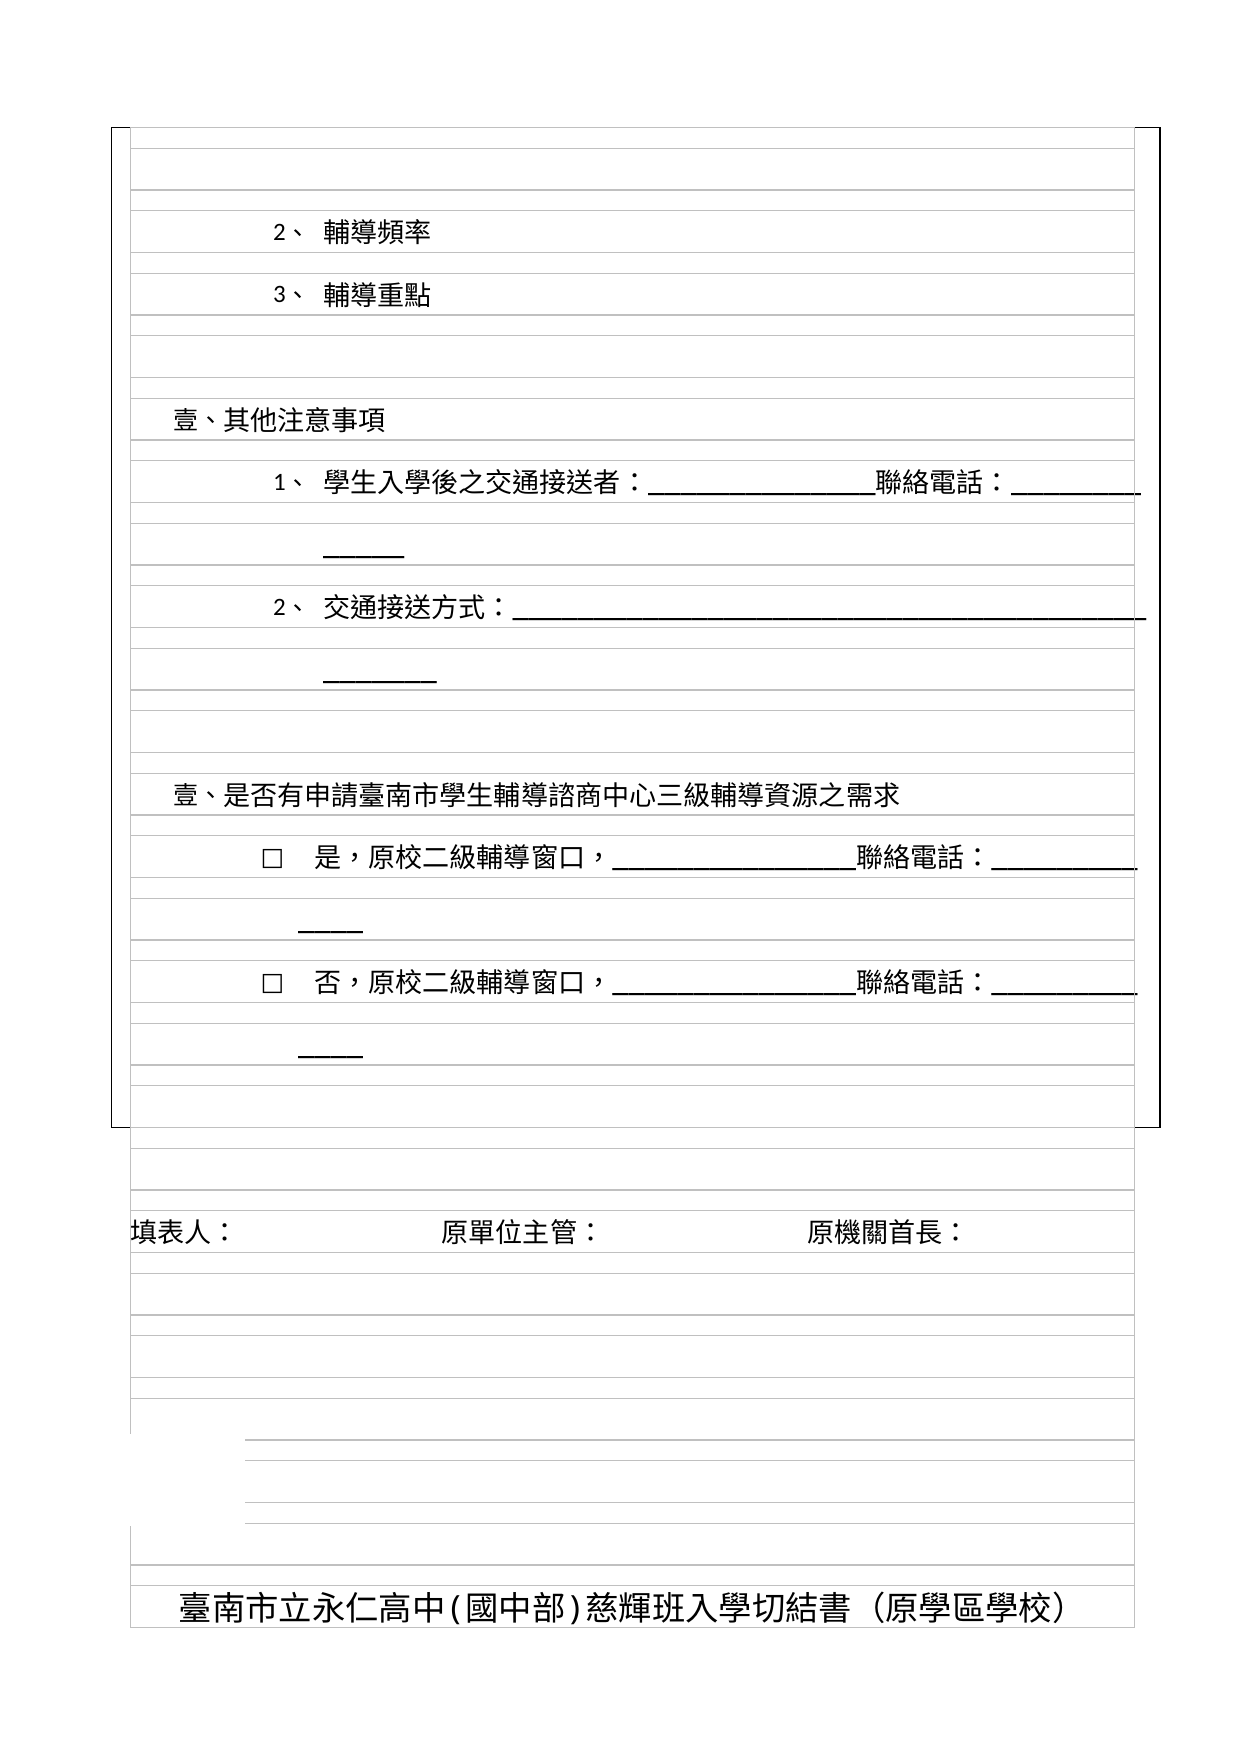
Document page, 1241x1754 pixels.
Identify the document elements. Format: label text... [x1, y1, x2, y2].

table_cell 家庭評估 家系圖 同住家庭成員 家庭概況敘述（包含居住環境、經濟現況、家庭概況敘述） 學校評估 就學史（包含國小及國中） 目前就學現況及面臨的就學問題 輔導資源介入情況 針對學生問題已連結的資源（包含校內外資源、社政資源、司法資源、衛政資源等，協助進度概況敘述） 未來輔導計畫 學生未來入學後原校輔導系統與慈輝班輔導系統之銜接計畫 輔導頻率 輔導重點 其他注意事項 學生入學後之交通接送者：______________聯絡電話：_____________ 交通接送方式：______________________________________________ 是否有申請臺南市學生輔導諮商中心三級輔導資源之需求 是，原校二級輔導窗口，_______________聯絡電話：_____________ 否，原校二級輔導窗口，_______________聯絡電話：_____________ [131, 649, 1134, 689]
table_cell 家庭評估 家系圖 同住家庭成員 家庭概況敘述（包含居住環境、經濟現況、家庭概況敘述） 學校評估 就學史（包含國小及國中） 目前就學現況及面臨的就學問題 輔導資源介入情況 針對學生問題已連結的資源（包含校內外資源、社政資源、司法資源、衛政資源等，協助進度概況敘述） 未來輔導計畫 學生未來入學後原校輔導系統與慈輝班輔導系統之銜接計畫 輔導頻率 輔導重點 其他注意事項 學生入學後之交通接送者：______________聯絡電話：_____________ 交通接送方式：______________________________________________ 是否有申請臺南市學生輔導諮商中心三級輔導資源之需求 是，原校二級輔導窗口，_______________聯絡電話：_____________ 否，原校二級輔導窗口，_______________聯絡電話：_____________ [131, 378, 1134, 398]
table_cell 家庭評估 家系圖 同住家庭成員 家庭概況敘述（包含居住環境、經濟現況、家庭概況敘述） 學校評估 就學史（包含國小及國中） 目前就學現況及面臨的就學問題 輔導資源介入情況 針對學生問題已連結的資源（包含校內外資源、社政資源、司法資源、衛政資源等，協助進度概況敘述） 未來輔導計畫 學生未來入學後原校輔導系統與慈輝班輔導系統之銜接計畫 輔導頻率 輔導重點 其他注意事項 學生入學後之交通接送者：______________聯絡電話：_____________ 交通接送方式：______________________________________________ 是否有申請臺南市學生輔導諮商中心三級輔導資源之需求 是，原校二級輔導窗口，_______________聯絡電話：_____________ 否，原校二級輔導窗口，_______________聯絡電話：_____________ [131, 149, 1134, 189]
table_cell 家庭評估 家系圖 同住家庭成員 家庭概況敘述（包含居住環境、經濟現況、家庭概況敘述） 學校評估 就學史（包含國小及國中） 目前就學現況及面臨的就學問題 輔導資源介入情況 針對學生問題已連結的資源（包含校內外資源、社政資源、司法資源、衛政資源等，協助進度概況敘述） 未來輔導計畫 學生未來入學後原校輔導系統與慈輝班輔導系統之銜接計畫 輔導頻率 輔導重點 其他注意事項 學生入學後之交通接送者：______________聯絡電話：_____________ 交通接送方式：______________________________________________ 是否有申請臺南市學生輔導諮商中心三級輔導資源之需求 是，原校二級輔導窗口，_______________聯絡電話：_____________ 否，原校二級輔導窗口，_______________聯絡電話：_____________ [131, 691, 1134, 710]
table_cell 家庭評估 家系圖 同住家庭成員 家庭概況敘述（包含居住環境、經濟現況、家庭概況敘述） 學校評估 就學史（包含國小及國中） 目前就學現況及面臨的就學問題 輔導資源介入情況 針對學生問題已連結的資源（包含校內外資源、社政資源、司法資源、衛政資源等，協助進度概況敘述） 未來輔導計畫 學生未來入學後原校輔導系統與慈輝班輔導系統之銜接計畫 輔導頻率 輔導重點 其他注意事項 學生入學後之交通接送者：______________聯絡電話：_____________ 交通接送方式：______________________________________________ 是否有申請臺南市學生輔導諮商中心三級輔導資源之需求 是，原校二級輔導窗口，_______________聯絡電話：_____________ 否，原校二級輔導窗口，_______________聯絡電話：_____________ [131, 774, 1134, 814]
table_cell 家庭評估 家系圖 同住家庭成員 家庭概況敘述（包含居住環境、經濟現況、家庭概況敘述） 學校評估 就學史（包含國小及國中） 目前就學現況及面臨的就學問題 輔導資源介入情況 針對學生問題已連結的資源（包含校內外資源、社政資源、司法資源、衛政資源等，協助進度概況敘述） 未來輔導計畫 學生未來入學後原校輔導系統與慈輝班輔導系統之銜接計畫 輔導頻率 輔導重點 其他注意事項 學生入學後之交通接送者：______________聯絡電話：_____________ 交通接送方式：______________________________________________ 是否有申請臺南市學生輔導諮商中心三級輔導資源之需求 是，原校二級輔導窗口，_______________聯絡電話：_____________ 否，原校二級輔導窗口，_______________聯絡電話：_____________ [112, 128, 130, 1127]
table_cell 家庭評估 家系圖 同住家庭成員 家庭概況敘述（包含居住環境、經濟現況、家庭概況敘述） 學校評估 就學史（包含國小及國中） 目前就學現況及面臨的就學問題 輔導資源介入情況 針對學生問題已連結的資源（包含校內外資源、社政資源、司法資源、衛政資源等，協助進度概況敘述） 未來輔導計畫 學生未來入學後原校輔導系統與慈輝班輔導系統之銜接計畫 輔導頻率 輔導重點 其他注意事項 學生入學後之交通接送者：______________聯絡電話：_____________ 交通接送方式：______________________________________________ 是否有申請臺南市學生輔導諮商中心三級輔導資源之需求 是，原校二級輔導窗口，_______________聯絡電話：_____________ 否，原校二級輔導窗口，_______________聯絡電話：_____________ [131, 566, 1134, 585]
table_cell 家庭評估 家系圖 同住家庭成員 家庭概況敘述（包含居住環境、經濟現況、家庭概況敘述） 學校評估 就學史（包含國小及國中） 目前就學現況及面臨的就學問題 輔導資源介入情況 針對學生問題已連結的資源（包含校內外資源、社政資源、司法資源、衛政資源等，協助進度概況敘述） 未來輔導計畫 學生未來入學後原校輔導系統與慈輝班輔導系統之銜接計畫 輔導頻率 輔導重點 其他注意事項 學生入學後之交通接送者：______________聯絡電話：_____________ 交通接送方式：______________________________________________ 是否有申請臺南市學生輔導諮商中心三級輔導資源之需求 是，原校二級輔導窗口，_______________聯絡電話：_____________ 否，原校二級輔導窗口，_______________聯絡電話：_____________ [131, 753, 1134, 773]
table_cell 家庭評估 家系圖 同住家庭成員 家庭概況敘述（包含居住環境、經濟現況、家庭概況敘述） 學校評估 就學史（包含國小及國中） 目前就學現況及面臨的就學問題 輔導資源介入情況 針對學生問題已連結的資源（包含校內外資源、社政資源、司法資源、衛政資源等，協助進度概況敘述） 未來輔導計畫 學生未來入學後原校輔導系統與慈輝班輔導系統之銜接計畫 輔導頻率 輔導重點 其他注意事項 學生入學後之交通接送者：______________聯絡電話：_____________ 交通接送方式：______________________________________________ 是否有申請臺南市學生輔導諮商中心三級輔導資源之需求 是，原校二級輔導窗口，_______________聯絡電話：_____________ 否，原校二級輔導窗口，_______________聯絡電話：_____________ [131, 628, 1134, 648]
table_cell 家庭評估 家系圖 同住家庭成員 家庭概況敘述（包含居住環境、經濟現況、家庭概況敘述） 學校評估 就學史（包含國小及國中） 目前就學現況及面臨的就學問題 輔導資源介入情況 針對學生問題已連結的資源（包含校內外資源、社政資源、司法資源、衛政資源等，協助進度概況敘述） 未來輔導計畫 學生未來入學後原校輔導系統與慈輝班輔導系統之銜接計畫 輔導頻率 輔導重點 其他注意事項 學生入學後之交通接送者：______________聯絡電話：_____________ 交通接送方式：______________________________________________ 是否有申請臺南市學生輔導諮商中心三級輔導資源之需求 是，原校二級輔導窗口，_______________聯絡電話：_____________ 否，原校二級輔導窗口，_______________聯絡電話：_____________ [131, 274, 1134, 314]
table_cell 家庭評估 家系圖 同住家庭成員 家庭概況敘述（包含居住環境、經濟現況、家庭概況敘述） 學校評估 就學史（包含國小及國中） 目前就學現況及面臨的就學問題 輔導資源介入情況 針對學生問題已連結的資源（包含校內外資源、社政資源、司法資源、衛政資源等，協助進度概況敘述） 未來輔導計畫 學生未來入學後原校輔導系統與慈輝班輔導系統之銜接計畫 輔導頻率 輔導重點 其他注意事項 學生入學後之交通接送者：______________聯絡電話：_____________ 交通接送方式：______________________________________________ 是否有申請臺南市學生輔導諮商中心三級輔導資源之需求 是，原校二級輔導窗口，_______________聯絡電話：_____________ 否，原校二級輔導窗口，_______________聯絡電話：_____________ [131, 836, 1134, 877]
table_cell 家庭評估 家系圖 同住家庭成員 家庭概況敘述（包含居住環境、經濟現況、家庭概況敘述） 學校評估 就學史（包含國小及國中） 目前就學現況及面臨的就學問題 輔導資源介入情況 針對學生問題已連結的資源（包含校內外資源、社政資源、司法資源、衛政資源等，協助進度概況敘述） 未來輔導計畫 學生未來入學後原校輔導系統與慈輝班輔導系統之銜接計畫 輔導頻率 輔導重點 其他注意事項 學生入學後之交通接送者：______________聯絡電話：_____________ 交通接送方式：______________________________________________ 是否有申請臺南市學生輔導諮商中心三級輔導資源之需求 是，原校二級輔導窗口，_______________聯絡電話：_____________ 否，原校二級輔導窗口，_______________聯絡電話：_____________ [131, 586, 1134, 627]
text 填表人： 原單位主管： 原機關首長： [131, 1211, 1134, 1252]
table_cell 家庭評估 家系圖 同住家庭成員 家庭概況敘述（包含居住環境、經濟現況、家庭概況敘述） 學校評估 就學史（包含國小及國中） 目前就學現況及面臨的就學問題 輔導資源介入情況 針對學生問題已連結的資源（包含校內外資源、社政資源、司法資源、衛政資源等，協助進度概況敘述） 未來輔導計畫 學生未來入學後原校輔導系統與慈輝班輔導系統之銜接計畫 輔導頻率 輔導重點 其他注意事項 學生入學後之交通接送者：______________聯絡電話：_____________ 交通接送方式：______________________________________________ 是否有申請臺南市學生輔導諮商中心三級輔導資源之需求 是，原校二級輔導窗口，_______________聯絡電話：_____________ 否，原校二級輔導窗口，_______________聯絡電話：_____________ [131, 191, 1134, 210]
table_cell 家庭評估 家系圖 同住家庭成員 家庭概況敘述（包含居住環境、經濟現況、家庭概況敘述） 學校評估 就學史（包含國小及國中） 目前就學現況及面臨的就學問題 輔導資源介入情況 針對學生問題已連結的資源（包含校內外資源、社政資源、司法資源、衛政資源等，協助進度概況敘述） 未來輔導計畫 學生未來入學後原校輔導系統與慈輝班輔導系統之銜接計畫 輔導頻率 輔導重點 其他注意事項 學生入學後之交通接送者：______________聯絡電話：_____________ 交通接送方式：______________________________________________ 是否有申請臺南市學生輔導諮商中心三級輔導資源之需求 是，原校二級輔導窗口，_______________聯絡電話：_____________ 否，原校二級輔導窗口，_______________聯絡電話：_____________ [131, 253, 1134, 273]
text [131, 1191, 1134, 1210]
table_cell 家庭評估 家系圖 同住家庭成員 家庭概況敘述（包含居住環境、經濟現況、家庭概況敘述） 學校評估 就學史（包含國小及國中） 目前就學現況及面臨的就學問題 輔導資源介入情況 針對學生問題已連結的資源（包含校內外資源、社政資源、司法資源、衛政資源等，協助進度概況敘述） 未來輔導計畫 學生未來入學後原校輔導系統與慈輝班輔導系統之銜接計畫 輔導頻率 輔導重點 其他注意事項 學生入學後之交通接送者：______________聯絡電話：_____________ 交通接送方式：______________________________________________ 是否有申請臺南市學生輔導諮商中心三級輔導資源之需求 是，原校二級輔導窗口，_______________聯絡電話：_____________ 否，原校二級輔導窗口，_______________聯絡電話：_____________ [131, 128, 1134, 148]
table_cell 家庭評估 家系圖 同住家庭成員 家庭概況敘述（包含居住環境、經濟現況、家庭概況敘述） 學校評估 就學史（包含國小及國中） 目前就學現況及面臨的就學問題 輔導資源介入情況 針對學生問題已連結的資源（包含校內外資源、社政資源、司法資源、衛政資源等，協助進度概況敘述） 未來輔導計畫 學生未來入學後原校輔導系統與慈輝班輔導系統之銜接計畫 輔導頻率 輔導重點 其他注意事項 學生入學後之交通接送者：______________聯絡電話：_____________ 交通接送方式：______________________________________________ 是否有申請臺南市學生輔導諮商中心三級輔導資源之需求 是，原校二級輔導窗口，_______________聯絡電話：_____________ 否，原校二級輔導窗口，_______________聯絡電話：_____________ [131, 399, 1134, 439]
text [131, 1566, 1134, 1585]
table_cell 家庭評估 家系圖 同住家庭成員 家庭概況敘述（包含居住環境、經濟現況、家庭概況敘述） 學校評估 就學史（包含國小及國中） 目前就學現況及面臨的就學問題 輔導資源介入情況 針對學生問題已連結的資源（包含校內外資源、社政資源、司法資源、衛政資源等，協助進度概況敘述） 未來輔導計畫 學生未來入學後原校輔導系統與慈輝班輔導系統之銜接計畫 輔導頻率 輔導重點 其他注意事項 學生入學後之交通接送者：______________聯絡電話：_____________ 交通接送方式：______________________________________________ 是否有申請臺南市學生輔導諮商中心三級輔導資源之需求 是，原校二級輔導窗口，_______________聯絡電話：_____________ 否，原校二級輔導窗口，_______________聯絡電話：_____________ [131, 899, 1134, 939]
table_cell 家庭評估 家系圖 同住家庭成員 家庭概況敘述（包含居住環境、經濟現況、家庭概況敘述） 學校評估 就學史（包含國小及國中） 目前就學現況及面臨的就學問題 輔導資源介入情況 針對學生問題已連結的資源（包含校內外資源、社政資源、司法資源、衛政資源等，協助進度概況敘述） 未來輔導計畫 學生未來入學後原校輔導系統與慈輝班輔導系統之銜接計畫 輔導頻率 輔導重點 其他注意事項 學生入學後之交通接送者：______________聯絡電話：_____________ 交通接送方式：______________________________________________ 是否有申請臺南市學生輔導諮商中心三級輔導資源之需求 是，原校二級輔導窗口，_______________聯絡電話：_____________ 否，原校二級輔導窗口，_______________聯絡電話：_____________ [131, 211, 1134, 252]
table_cell 家庭評估 家系圖 同住家庭成員 家庭概況敘述（包含居住環境、經濟現況、家庭概況敘述） 學校評估 就學史（包含國小及國中） 目前就學現況及面臨的就學問題 輔導資源介入情況 針對學生問題已連結的資源（包含校內外資源、社政資源、司法資源、衛政資源等，協助進度概況敘述） 未來輔導計畫 學生未來入學後原校輔導系統與慈輝班輔導系統之銜接計畫 輔導頻率 輔導重點 其他注意事項 學生入學後之交通接送者：______________聯絡電話：_____________ 交通接送方式：______________________________________________ 是否有申請臺南市學生輔導諮商中心三級輔導資源之需求 是，原校二級輔導窗口，_______________聯絡電話：_____________ 否，原校二級輔導窗口，_______________聯絡電話：_____________ [131, 336, 1134, 377]
table_cell 家庭評估 家系圖 同住家庭成員 家庭概況敘述（包含居住環境、經濟現況、家庭概況敘述） 學校評估 就學史（包含國小及國中） 目前就學現況及面臨的就學問題 輔導資源介入情況 針對學生問題已連結的資源（包含校內外資源、社政資源、司法資源、衛政資源等，協助進度概況敘述） 未來輔導計畫 學生未來入學後原校輔導系統與慈輝班輔導系統之銜接計畫 輔導頻率 輔導重點 其他注意事項 學生入學後之交通接送者：______________聯絡電話：_____________ 交通接送方式：______________________________________________ 是否有申請臺南市學生輔導諮商中心三級輔導資源之需求 是，原校二級輔導窗口，_______________聯絡電話：_____________ 否，原校二級輔導窗口，_______________聯絡電話：_____________ [131, 461, 1134, 502]
table_cell 家庭評估 家系圖 同住家庭成員 家庭概況敘述（包含居住環境、經濟現況、家庭概況敘述） 學校評估 就學史（包含國小及國中） 目前就學現況及面臨的就學問題 輔導資源介入情況 針對學生問題已連結的資源（包含校內外資源、社政資源、司法資源、衛政資源等，協助進度概況敘述） 未來輔導計畫 學生未來入學後原校輔導系統與慈輝班輔導系統之銜接計畫 輔導頻率 輔導重點 其他注意事項 學生入學後之交通接送者：______________聯絡電話：_____________ 交通接送方式：______________________________________________ 是否有申請臺南市學生輔導諮商中心三級輔導資源之需求 是，原校二級輔導窗口，_______________聯絡電話：_____________ 否，原校二級輔導窗口，_______________聯絡電話：_____________ [131, 878, 1134, 898]
table_cell 家庭評估 家系圖 同住家庭成員 家庭概況敘述（包含居住環境、經濟現況、家庭概況敘述） 學校評估 就學史（包含國小及國中） 目前就學現況及面臨的就學問題 輔導資源介入情況 針對學生問題已連結的資源（包含校內外資源、社政資源、司法資源、衛政資源等，協助進度概況敘述） 未來輔導計畫 學生未來入學後原校輔導系統與慈輝班輔導系統之銜接計畫 輔導頻率 輔導重點 其他注意事項 學生入學後之交通接送者：______________聯絡電話：_____________ 交通接送方式：______________________________________________ 是否有申請臺南市學生輔導諮商中心三級輔導資源之需求 是，原校二級輔導窗口，_______________聯絡電話：_____________ 否，原校二級輔導窗口，_______________聯絡電話：_____________ [131, 1003, 1134, 1023]
table_cell 家庭評估 家系圖 同住家庭成員 家庭概況敘述（包含居住環境、經濟現況、家庭概況敘述） 學校評估 就學史（包含國小及國中） 目前就學現況及面臨的就學問題 輔導資源介入情況 針對學生問題已連結的資源（包含校內外資源、社政資源、司法資源、衛政資源等，協助進度概況敘述） 未來輔導計畫 學生未來入學後原校輔導系統與慈輝班輔導系統之銜接計畫 輔導頻率 輔導重點 其他注意事項 學生入學後之交通接送者：______________聯絡電話：_____________ 交通接送方式：______________________________________________ 是否有申請臺南市學生輔導諮商中心三級輔導資源之需求 是，原校二級輔導窗口，_______________聯絡電話：_____________ 否，原校二級輔導窗口，_______________聯絡電話：_____________ [131, 524, 1134, 564]
table_cell 家庭評估 家系圖 同住家庭成員 家庭概況敘述（包含居住環境、經濟現況、家庭概況敘述） 學校評估 就學史（包含國小及國中） 目前就學現況及面臨的就學問題 輔導資源介入情況 針對學生問題已連結的資源（包含校內外資源、社政資源、司法資源、衛政資源等，協助進度概況敘述） 未來輔導計畫 學生未來入學後原校輔導系統與慈輝班輔導系統之銜接計畫 輔導頻率 輔導重點 其他注意事項 學生入學後之交通接送者：______________聯絡電話：_____________ 交通接送方式：______________________________________________ 是否有申請臺南市學生輔導諮商中心三級輔導資源之需求 是，原校二級輔導窗口，_______________聯絡電話：_____________ 否，原校二級輔導窗口，_______________聯絡電話：_____________ [1135, 128, 1159, 1127]
table_cell 家庭評估 家系圖 同住家庭成員 家庭概況敘述（包含居住環境、經濟現況、家庭概況敘述） 學校評估 就學史（包含國小及國中） 目前就學現況及面臨的就學問題 輔導資源介入情況 針對學生問題已連結的資源（包含校內外資源、社政資源、司法資源、衛政資源等，協助進度概況敘述） 未來輔導計畫 學生未來入學後原校輔導系統與慈輝班輔導系統之銜接計畫 輔導頻率 輔導重點 其他注意事項 學生入學後之交通接送者：______________聯絡電話：_____________ 交通接送方式：______________________________________________ 是否有申請臺南市學生輔導諮商中心三級輔導資源之需求 是，原校二級輔導窗口，_______________聯絡電話：_____________ 否，原校二級輔導窗口，_______________聯絡電話：_____________ [131, 711, 1134, 752]
table_cell 家庭評估 家系圖 同住家庭成員 家庭概況敘述（包含居住環境、經濟現況、家庭概況敘述） 學校評估 就學史（包含國小及國中） 目前就學現況及面臨的就學問題 輔導資源介入情況 針對學生問題已連結的資源（包含校內外資源、社政資源、司法資源、衛政資源等，協助進度概況敘述） 未來輔導計畫 學生未來入學後原校輔導系統與慈輝班輔導系統之銜接計畫 輔導頻率 輔導重點 其他注意事項 學生入學後之交通接送者：______________聯絡電話：_____________ 交通接送方式：______________________________________________ 是否有申請臺南市學生輔導諮商中心三級輔導資源之需求 是，原校二級輔導窗口，_______________聯絡電話：_____________ 否，原校二級輔導窗口，_______________聯絡電話：_____________ [131, 816, 1134, 835]
table_cell 家庭評估 家系圖 同住家庭成員 家庭概況敘述（包含居住環境、經濟現況、家庭概況敘述） 學校評估 就學史（包含國小及國中） 目前就學現況及面臨的就學問題 輔導資源介入情況 針對學生問題已連結的資源（包含校內外資源、社政資源、司法資源、衛政資源等，協助進度概況敘述） 未來輔導計畫 學生未來入學後原校輔導系統與慈輝班輔導系統之銜接計畫 輔導頻率 輔導重點 其他注意事項 學生入學後之交通接送者：______________聯絡電話：_____________ 交通接送方式：______________________________________________ 是否有申請臺南市學生輔導諮商中心三級輔導資源之需求 是，原校二級輔導窗口，_______________聯絡電話：_____________ 否，原校二級輔導窗口，_______________聯絡電話：_____________ [131, 316, 1134, 335]
text 臺南市立永仁高中(國中部)慈輝班入學切結書（原學區學校） [131, 1586, 1134, 1627]
table_cell 家庭評估 家系圖 同住家庭成員 家庭概況敘述（包含居住環境、經濟現況、家庭概況敘述） 學校評估 就學史（包含國小及國中） 目前就學現況及面臨的就學問題 輔導資源介入情況 針對學生問題已連結的資源（包含校內外資源、社政資源、司法資源、衛政資源等，協助進度概況敘述） 未來輔導計畫 學生未來入學後原校輔導系統與慈輝班輔導系統之銜接計畫 輔導頻率 輔導重點 其他注意事項 學生入學後之交通接送者：______________聯絡電話：_____________ 交通接送方式：______________________________________________ 是否有申請臺南市學生輔導諮商中心三級輔導資源之需求 是，原校二級輔導窗口，_______________聯絡電話：_____________ 否，原校二級輔導窗口，_______________聯絡電話：_____________ [131, 1066, 1134, 1085]
table_cell 家庭評估 家系圖 同住家庭成員 家庭概況敘述（包含居住環境、經濟現況、家庭概況敘述） 學校評估 就學史（包含國小及國中） 目前就學現況及面臨的就學問題 輔導資源介入情況 針對學生問題已連結的資源（包含校內外資源、社政資源、司法資源、衛政資源等，協助進度概況敘述） 未來輔導計畫 學生未來入學後原校輔導系統與慈輝班輔導系統之銜接計畫 輔導頻率 輔導重點 其他注意事項 學生入學後之交通接送者：______________聯絡電話：_____________ 交通接送方式：______________________________________________ 是否有申請臺南市學生輔導諮商中心三級輔導資源之需求 是，原校二級輔導窗口，_______________聯絡電話：_____________ 否，原校二級輔導窗口，_______________聯絡電話：_____________ [131, 1086, 1134, 1127]
table_cell 家庭評估 家系圖 同住家庭成員 家庭概況敘述（包含居住環境、經濟現況、家庭概況敘述） 學校評估 就學史（包含國小及國中） 目前就學現況及面臨的就學問題 輔導資源介入情況 針對學生問題已連結的資源（包含校內外資源、社政資源、司法資源、衛政資源等，協助進度概況敘述） 未來輔導計畫 學生未來入學後原校輔導系統與慈輝班輔導系統之銜接計畫 輔導頻率 輔導重點 其他注意事項 學生入學後之交通接送者：______________聯絡電話：_____________ 交通接送方式：______________________________________________ 是否有申請臺南市學生輔導諮商中心三級輔導資源之需求 是，原校二級輔導窗口，_______________聯絡電話：_____________ 否，原校二級輔導窗口，_______________聯絡電話：_____________ [131, 961, 1134, 1002]
table_cell 家庭評估 家系圖 同住家庭成員 家庭概況敘述（包含居住環境、經濟現況、家庭概況敘述） 學校評估 就學史（包含國小及國中） 目前就學現況及面臨的就學問題 輔導資源介入情況 針對學生問題已連結的資源（包含校內外資源、社政資源、司法資源、衛政資源等，協助進度概況敘述） 未來輔導計畫 學生未來入學後原校輔導系統與慈輝班輔導系統之銜接計畫 輔導頻率 輔導重點 其他注意事項 學生入學後之交通接送者：______________聯絡電話：_____________ 交通接送方式：______________________________________________ 是否有申請臺南市學生輔導諮商中心三級輔導資源之需求 是，原校二級輔導窗口，_______________聯絡電話：_____________ 否，原校二級輔導窗口，_______________聯絡電話：_____________ [131, 441, 1134, 460]
table_cell 家庭評估 家系圖 同住家庭成員 家庭概況敘述（包含居住環境、經濟現況、家庭概況敘述） 學校評估 就學史（包含國小及國中） 目前就學現況及面臨的就學問題 輔導資源介入情況 針對學生問題已連結的資源（包含校內外資源、社政資源、司法資源、衛政資源等，協助進度概況敘述） 未來輔導計畫 學生未來入學後原校輔導系統與慈輝班輔導系統之銜接計畫 輔導頻率 輔導重點 其他注意事項 學生入學後之交通接送者：______________聯絡電話：_____________ 交通接送方式：______________________________________________ 是否有申請臺南市學生輔導諮商中心三級輔導資源之需求 是，原校二級輔導窗口，_______________聯絡電話：_____________ 否，原校二級輔導窗口，_______________聯絡電話：_____________ [131, 941, 1134, 960]
table_cell 家庭評估 家系圖 同住家庭成員 家庭概況敘述（包含居住環境、經濟現況、家庭概況敘述） 學校評估 就學史（包含國小及國中） 目前就學現況及面臨的就學問題 輔導資源介入情況 針對學生問題已連結的資源（包含校內外資源、社政資源、司法資源、衛政資源等，協助進度概況敘述） 未來輔導計畫 學生未來入學後原校輔導系統與慈輝班輔導系統之銜接計畫 輔導頻率 輔導重點 其他注意事項 學生入學後之交通接送者：______________聯絡電話：_____________ 交通接送方式：______________________________________________ 是否有申請臺南市學生輔導諮商中心三級輔導資源之需求 是，原校二級輔導窗口，_______________聯絡電話：_____________ 否，原校二級輔導窗口，_______________聯絡電話：_____________ [131, 1024, 1134, 1064]
table_cell 家庭評估 家系圖 同住家庭成員 家庭概況敘述（包含居住環境、經濟現況、家庭概況敘述） 學校評估 就學史（包含國小及國中） 目前就學現況及面臨的就學問題 輔導資源介入情況 針對學生問題已連結的資源（包含校內外資源、社政資源、司法資源、衛政資源等，協助進度概況敘述） 未來輔導計畫 學生未來入學後原校輔導系統與慈輝班輔導系統之銜接計畫 輔導頻率 輔導重點 其他注意事項 學生入學後之交通接送者：______________聯絡電話：_____________ 交通接送方式：______________________________________________ 是否有申請臺南市學生輔導諮商中心三級輔導資源之需求 是，原校二級輔導窗口，_______________聯絡電話：_____________ 否，原校二級輔導窗口，_______________聯絡電話：_____________ [131, 503, 1134, 523]
